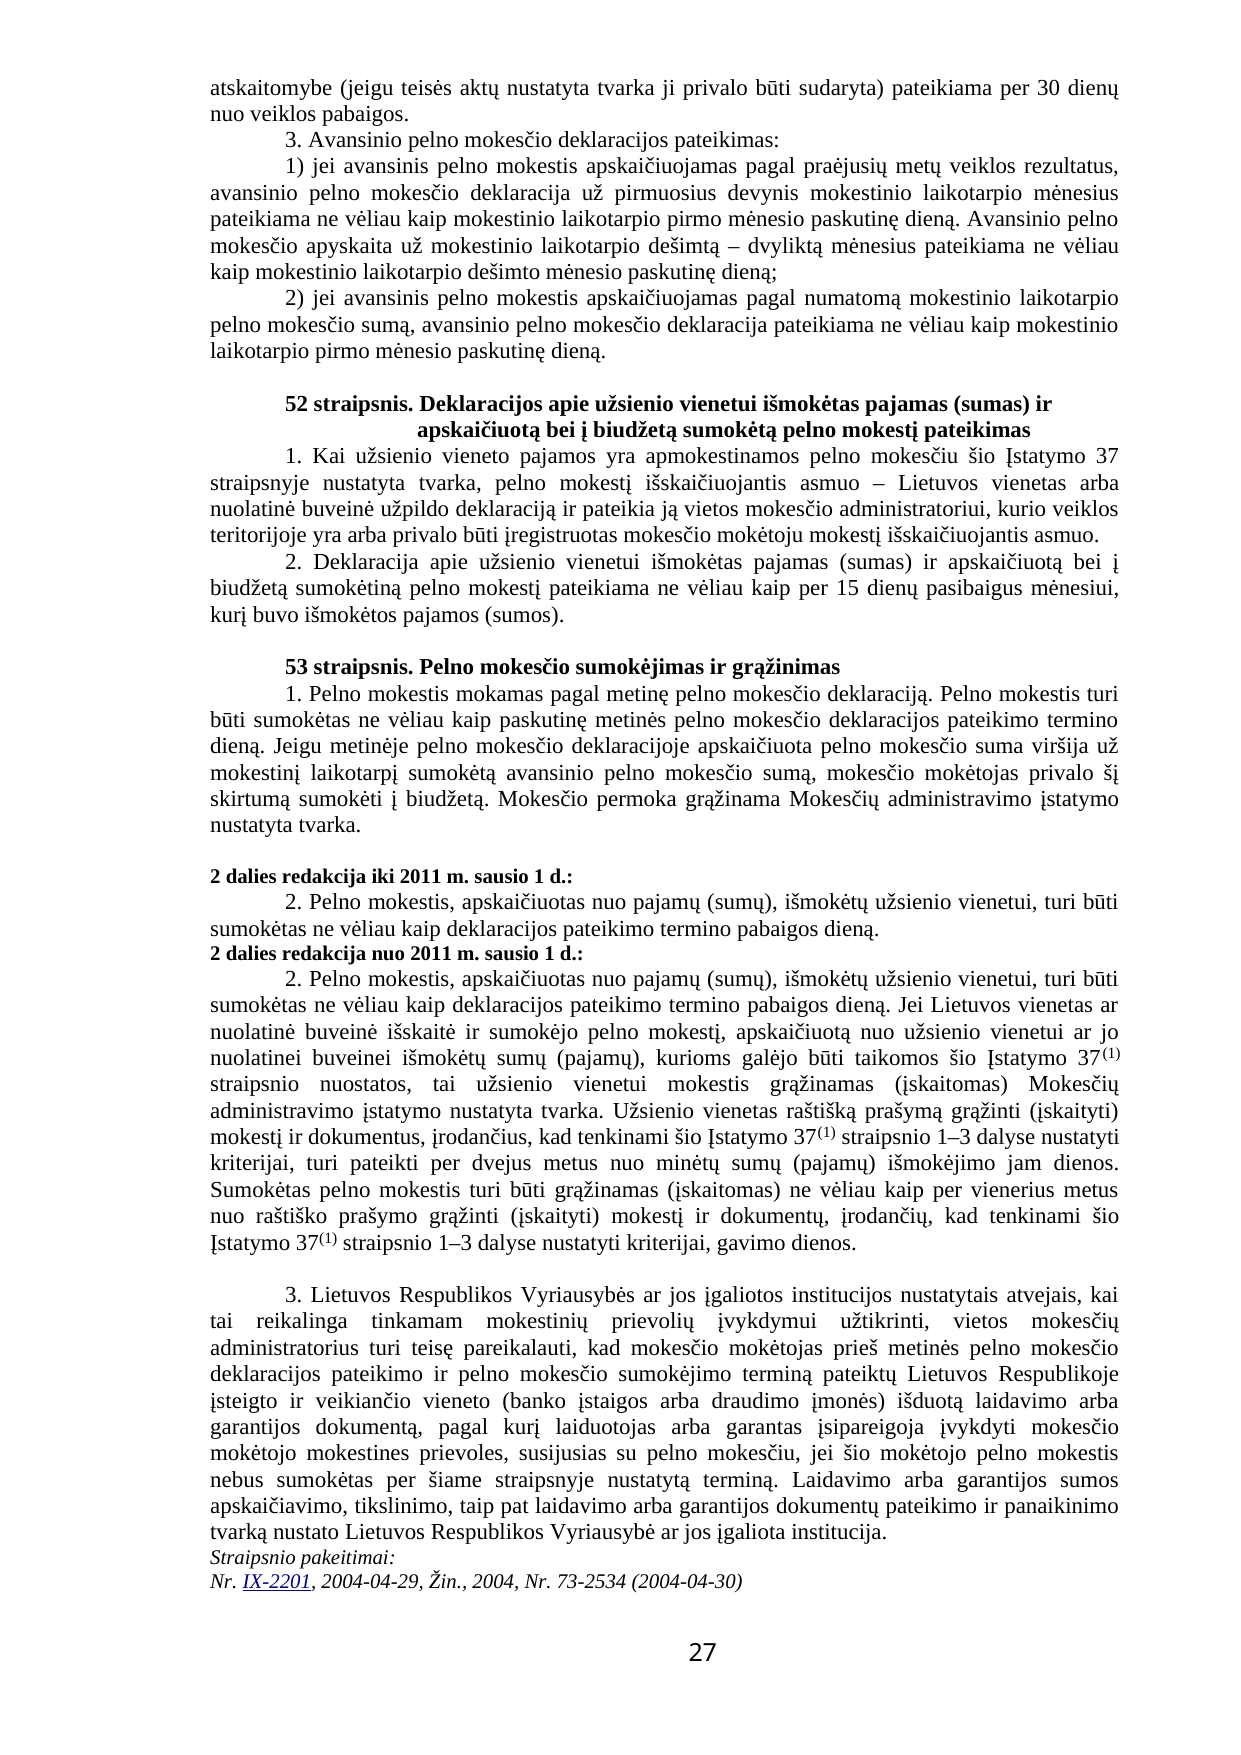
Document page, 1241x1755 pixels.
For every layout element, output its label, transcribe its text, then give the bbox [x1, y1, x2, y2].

text 2. Deklaracija apie užsienio vienetui išmokėtas pajamas (sumas) ir apskaičiuotą bei į biudžetą sumokėtiną pelno mokestį pateikiama ne vėliau kaip per 15 dienų pasibaigus mėnesiui, kurį buvo išmokėtos pajamos (sumos). [210, 548, 1120, 627]
text atskaitomybe (jeigu teisės aktų nustatyta tvarka ji privalo būti sudaryta) pateikiama per 30 dienų nuo veiklos pabaigos. [210, 73, 1120, 126]
text 2 dalies redakcija nuo 2011 m. sausio 1 d.: [210, 941, 1120, 965]
text Nr. IX-2201, 2004-04-29, Žin., 2004, Nr. 73-2534 (2004-04-30) [210, 1569, 1120, 1593]
text 2. Pelno mokestis, apskaičiuotas nuo pajamų (sumų), išmokėtų užsienio vienetui, turi būti sumokėtas ne vėliau kaip deklaracijos pateikimo termino pabaigos dieną. [210, 888, 1120, 941]
text 1. Kai užsienio vieneto pajamos yra apmokestinamos pelno mokesčiu šio Įstatymo 37 straipsnyje nustatyta tvarka, pelno mokestį išskaičiuojantis asmuo – Lietuvos vienetas arba nuolatinė buveinė užpildo deklaraciją ir pateikia ją vietos mokesčio administratoriui, kurio veiklos teritorijoje yra arba privalo būti įregistruotas mokesčio mokėtoju mokestį išskaičiuojantis asmuo. [210, 442, 1120, 548]
text 3. Lietuvos Respublikos Vyriausybės ar jos įgaliotos institucijos nustatytais atvejais, kai tai reikalinga tinkamam mokestinių prievolių įvykdymui užtikrinti, vietos mokesčių administratorius turi teisę pareikalauti, kad mokesčio mokėtojas prieš metinės pelno mokesčio deklaracijos pateikimo ir pelno mokesčio sumokėjimo terminą pateiktų Lietuvos Respublikoje įsteigto ir veikiančio vieneto (banko įstaigos arba draudimo įmonės) išduotą laidavimo arba garantijos dokumentą, pagal kurį laiduotojas arba garantas įsipareigoja įvykdyti mokesčio mokėtojo mokestines prievoles, susijusias su pelno mokesčiu, jei šio mokėtojo pelno mokestis nebus sumokėtas per šiame straipsnyje nustatytą terminą. Laidavimo arba garantijos sumos apskaičiavimo, tikslinimo, taip pat laidavimo arba garantijos dokumentų pateikimo ir panaikinimo tvarką nustato Lietuvos Respublikos Vyriausybė ar jos įgaliota institucija. [210, 1281, 1120, 1545]
text 2) jei avansinis pelno mokestis apskaičiuojamas pagal numatomą mokestinio laikotarpio pelno mokesčio sumą, avansinio pelno mokesčio deklaracija pateikiama ne vėliau kaip mokestinio laikotarpio pirmo mėnesio paskutinę dieną. [210, 284, 1120, 363]
text 2. Pelno mokestis, apskaičiuotas nuo pajamų (sumų), išmokėtų užsienio vienetui, turi būti sumokėtas ne vėliau kaip deklaracijos pateikimo termino pabaigos dieną. Jei Lietuvos vienetas ar nuolatinė buveinė išskaitė ir sumokėjo pelno mokestį, apskaičiuotą nuo užsienio vienetui ar jo nuolatinei buveinei išmokėtų sumų (pajamų), kurioms galėjo būti taikomos šio Įstatymo 37(1) straipsnio nuostatos, tai užsienio vienetui mokestis grąžinamas (įskaitomas) Mokesčių administravimo įstatymo nustatyta tvarka. Užsienio vienetas raštišką prašymą grąžinti (įskaityti) mokestį ir dokumentus, įrodančius, kad tenkinami šio Įstatymo 37(1) straipsnio 1–3 dalyse nustatyti kriterijai, turi pateikti per dvejus metus nuo minėtų sumų (pajamų) išmokėjimo jam dienos. Sumokėtas pelno mokestis turi būti grąžinamas (įskaitomas) ne vėliau kaip per vienerius metus nuo raštiško prašymo grąžinti (įskaityti) mokestį ir dokumentų, įrodančių, kad tenkinami šio Įstatymo 37(1) straipsnio 1–3 dalyse nustatyti kriterijai, gavimo dienos. [210, 965, 1120, 1255]
text 52 straipsnis. Deklaracijos apie užsienio vienetui išmokėtas pajamas (sumas) ir [285, 390, 1120, 416]
text 53 straipsnis. Pelno mokesčio sumokėjimas ir grąžinimas [210, 653, 1120, 680]
text 3. Avansinio pelno mokesčio deklaracijos pateikimas: [210, 126, 1120, 153]
text 1. Pelno mokestis mokamas pagal metinę pelno mokesčio deklaraciją. Pelno mokestis turi būti sumokėtas ne vėliau kaip paskutinę metinės pelno mokesčio deklaracijos pateikimo termino dieną. Jeigu metinėje pelno mokesčio deklaracijoje apskaičiuota pelno mokesčio suma viršija už mokestinį laikotarpį sumokėtą avansinio pelno mokesčio sumą, mokesčio mokėtojas privalo šį skirtumą sumokėti į biudžetą. Mokesčio permoka grąžinama Mokesčių administravimo įstatymo nustatyta tvarka. [210, 680, 1120, 838]
text Straipsnio pakeitimai: [210, 1545, 1120, 1569]
text apskaičiuotą bei į biudžetą sumokėtą pelno mokestį pateikimas [417, 416, 1120, 442]
text 1) jei avansinis pelno mokestis apskaičiuojamas pagal praėjusių metų veiklos rezultatus, avansinio pelno mokesčio deklaracija už pirmuosius devynis mokestinio laikotarpio mėnesius pateikiama ne vėliau kaip mokestinio laikotarpio pirmo mėnesio paskutinę dieną. Avansinio pelno mokesčio apyskaita už mokestinio laikotarpio dešimtą – dvyliktą mėnesius pateikiama ne vėliau kaip mokestinio laikotarpio dešimto mėnesio paskutinę dieną; [210, 153, 1120, 284]
text 2 dalies redakcija iki 2011 m. sausio 1 d.: [210, 864, 1120, 888]
